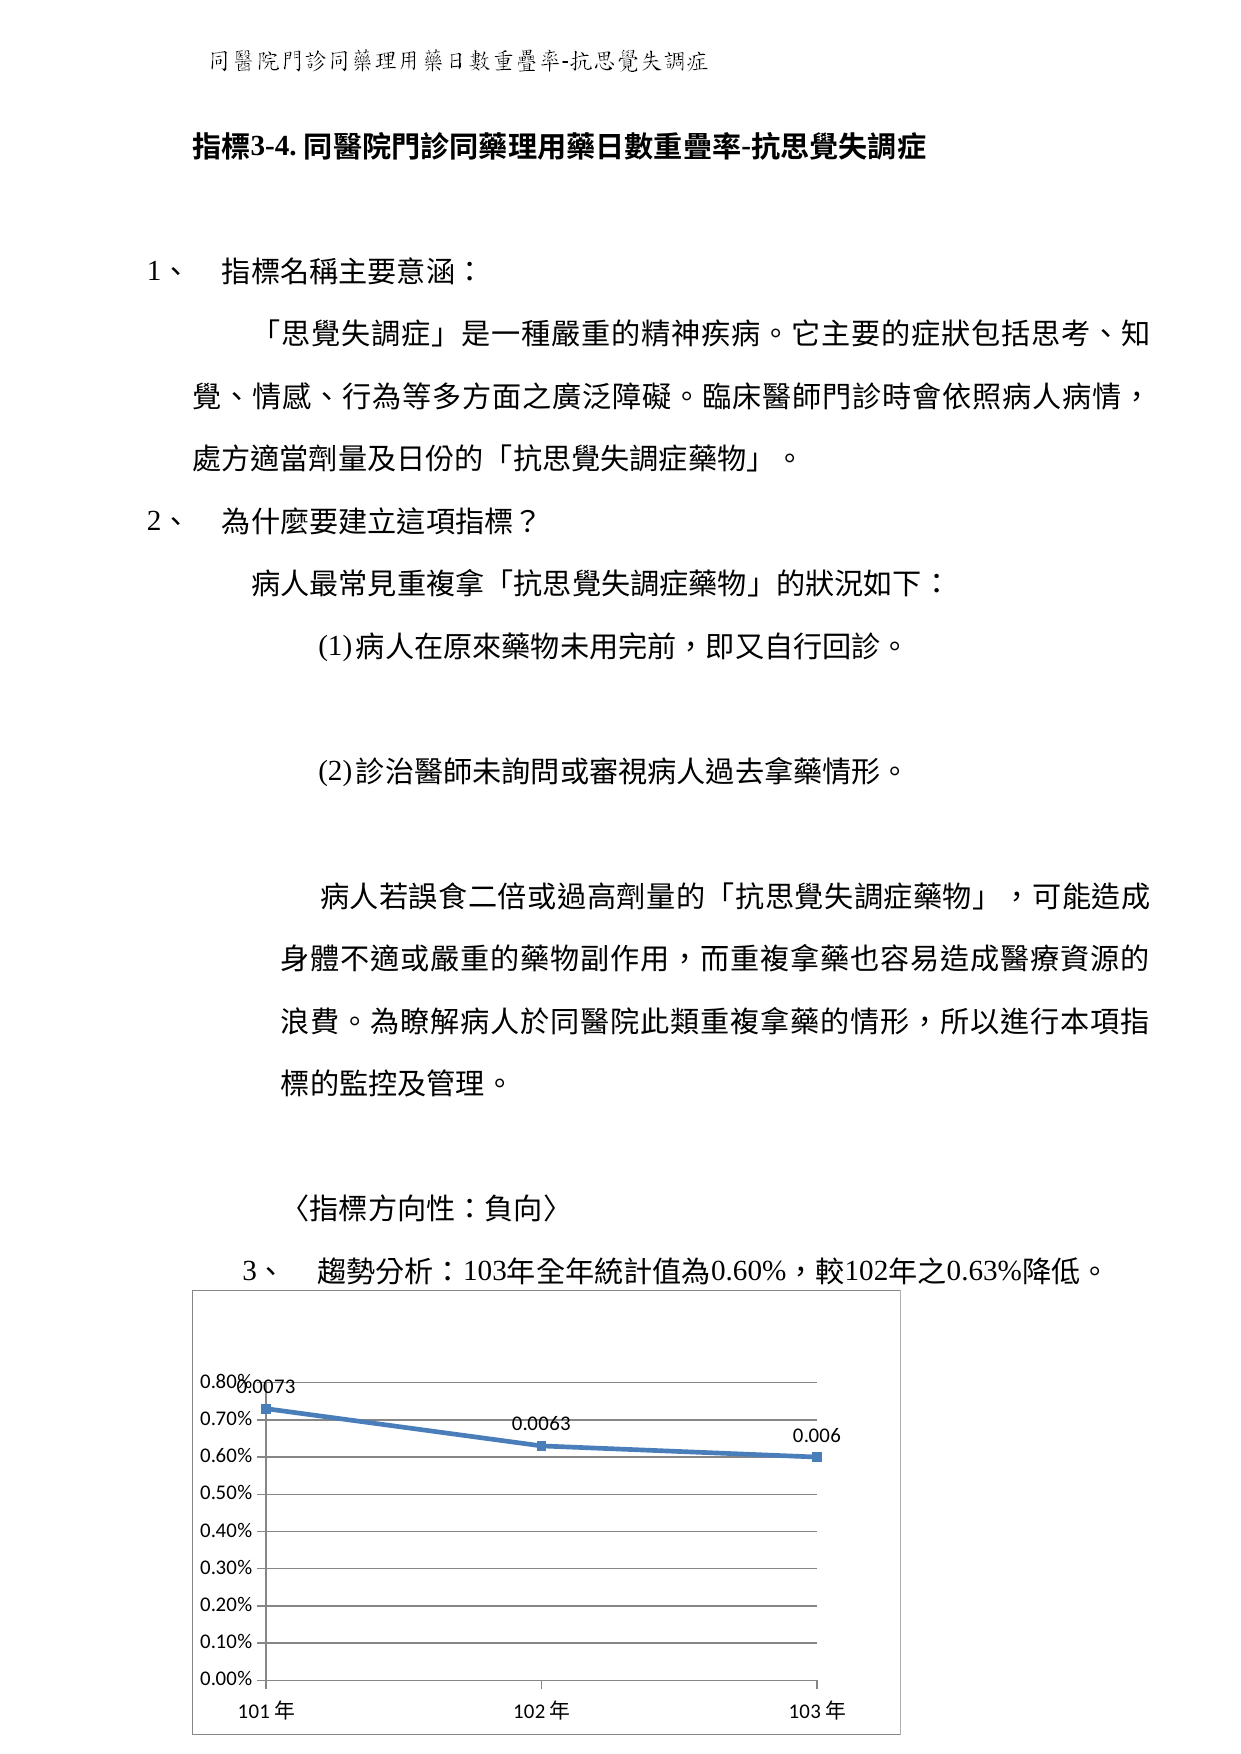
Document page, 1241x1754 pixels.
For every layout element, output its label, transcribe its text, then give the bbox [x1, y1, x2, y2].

list 病人在原來藥物未用完前，即又自行回診。 [318, 603, 1093, 665]
text 病人最常見重複拿「抗思覺失調症藥物」的狀況如下： [192, 540, 1152, 603]
text 病人若誤食二倍或過高劑量的「抗思覺失調症藥物」，可能造成身體不適或嚴重的藥物副作用，而重複拿藥也容易造成醫療資源的浪費。為瞭解病人於同醫院此類重複拿藥的情形，所以進行本項指標的監控及管理。 [281, 853, 1152, 1103]
text 「思覺失調症」是一種嚴重的精神疾病。它主要的症狀包括思考、知覺、情感、行為等多方面之廣泛障礙。臨床醫師門診時會依照病人病情，處方適當劑量及日份的「抗思覺失調症藥物」。 [192, 290, 1152, 478]
text 指標3-4. 同醫院門診同藥理用藥日數重疊率-抗思覺失調症 [192, 103, 1145, 165]
text 〈指標方向性：負向〉 [192, 1165, 1093, 1228]
list 指標名稱主要意涵： [147, 228, 1145, 290]
list 趨勢分析：103年全年統計值為0.60%，較102年之0.63%降低。 [242, 1228, 1167, 1290]
list 為什麼要建立這項指標？ [147, 478, 1145, 540]
list 診治醫師未詢問或審視病人過去拿藥情形。 [318, 728, 1093, 790]
